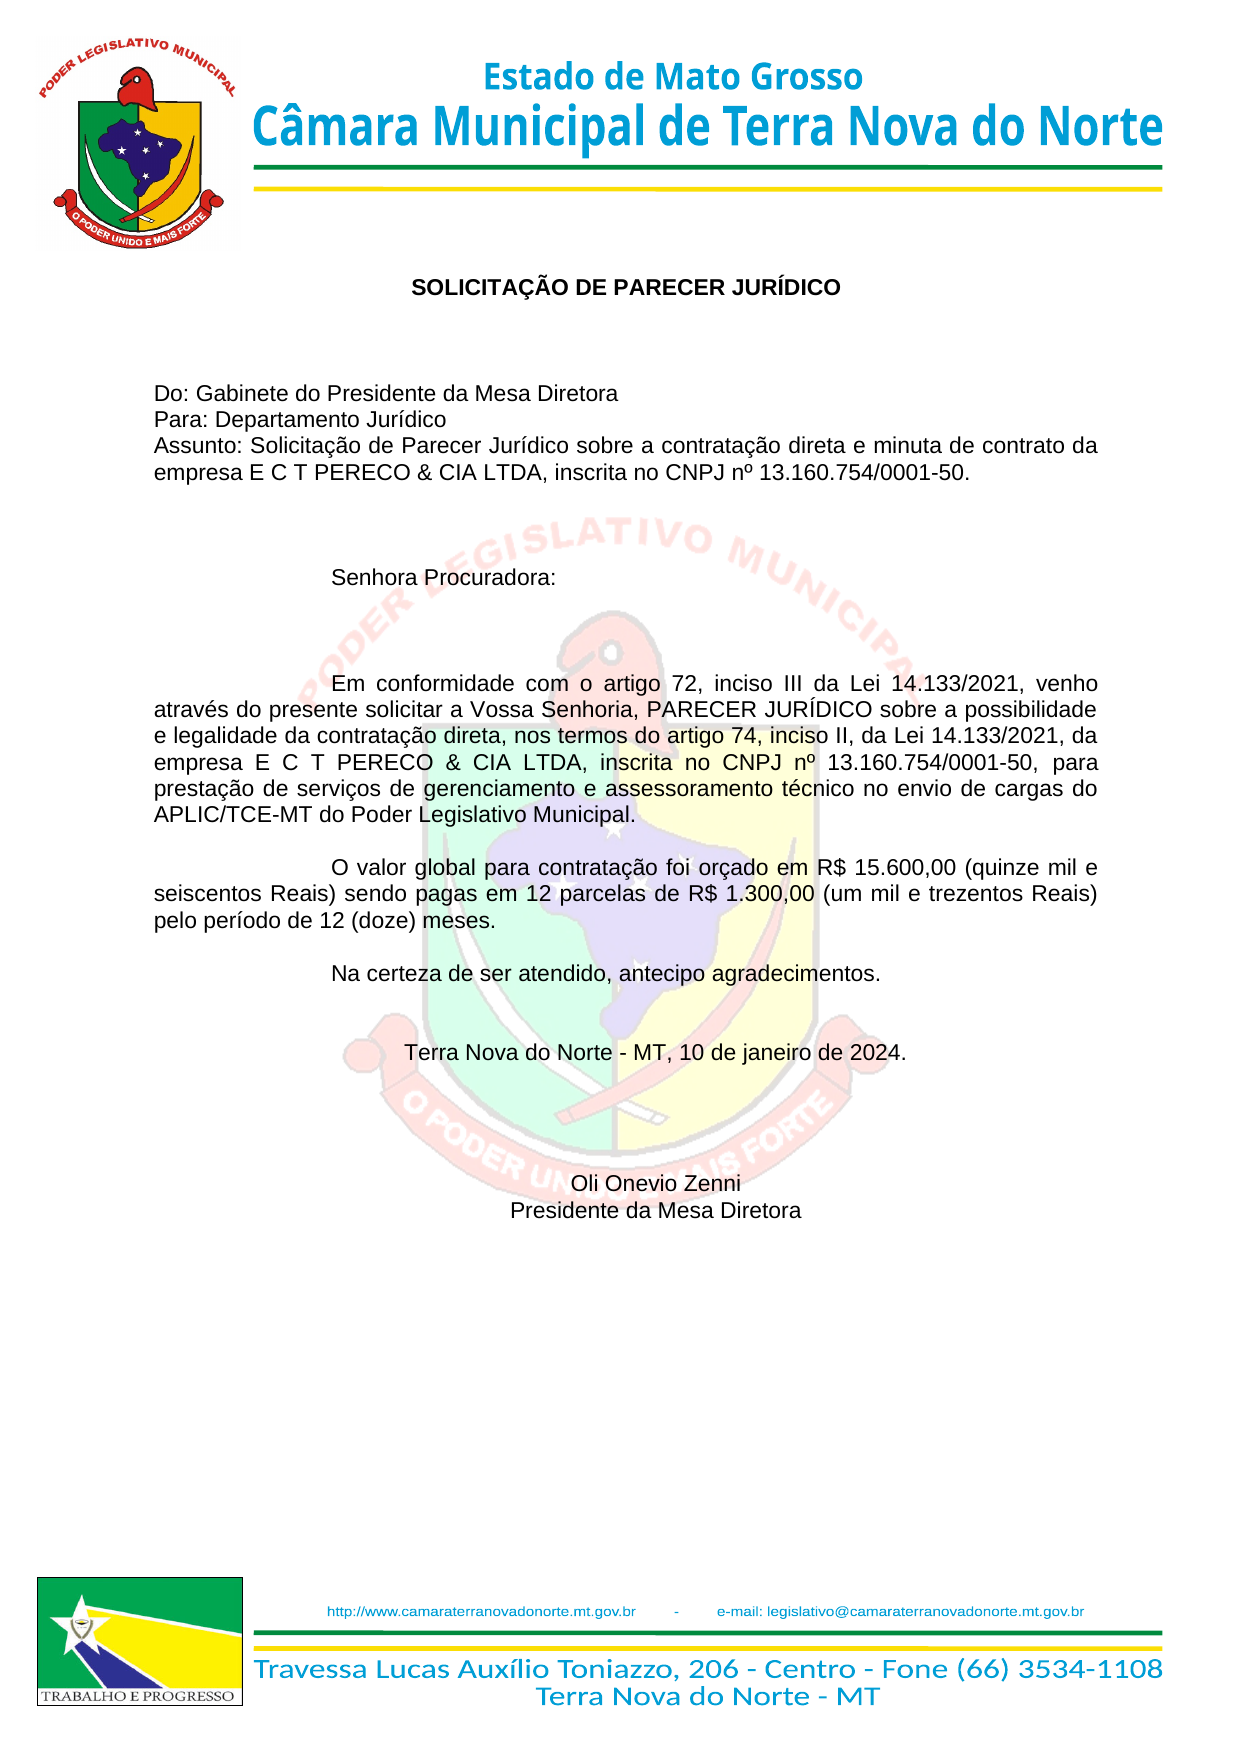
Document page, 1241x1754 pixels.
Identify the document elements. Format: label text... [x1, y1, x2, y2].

picture [35, 36, 241, 251]
text Na certeza de ser atendido, antecipo agradecimentos. [947, 959, 1098, 986]
text Senhora Procuradora: [947, 564, 1098, 591]
text Presidente da Mesa Diretora [213, 1197, 1098, 1223]
picture [836, 1606, 849, 1613]
text Oli Onevio Zenni [947, 1170, 1098, 1197]
text Oli Onevio Zenni [213, 1170, 284, 1197]
text Em conformidade com o artigo 72, inciso III da Lei 14.133/2021, venho através do presente solicitar a Vossa Senhoria, PARECER JURÍDICO sobre a possibilidade e legalidade da contratação direta, nos termos do artigo 74, inciso II, da Lei 14.133/2021, da empresa E C T PERECO & CIA LTDA, inscrita no CNPJ nº 13.160.754/0001-50, para prestação de serviços de gerenciamento e assessoramento técnico no envio de cargas do APLIC/TCE-MT do Poder Legislativo Municipal. [153, 669, 284, 828]
text Terra Nova do Norte - MT, 10 de janeiro de 2024. [947, 1038, 1098, 1065]
text Para: Departamento Jurídico [153, 406, 1098, 432]
text Em conformidade com o artigo 72, inciso III da Lei 14.133/2021, venho através do presente solicitar a Vossa Senhoria, PARECER JURÍDICO sobre a possibilidade e legalidade da contratação direta, nos termos do artigo 74, inciso II, da Lei 14.133/2021, da empresa E C T PERECO & CIA LTDA, inscrita no CNPJ nº 13.160.754/0001-50, para prestação de serviços de gerenciamento e assessoramento técnico no envio de cargas do APLIC/TCE-MT do Poder Legislativo Municipal. [947, 669, 1098, 828]
text O valor global para contratação foi orçado em R$ 15.600,00 (quinze mil e seiscentos Reais) sendo pagas em 12 parcelas de R$ 1.300,00 (um mil e trezentos Reais) pelo período de 12 (doze) meses. [947, 854, 1098, 933]
text O valor global para contratação foi orçado em R$ 15.600,00 (quinze mil e seiscentos Reais) sendo pagas em 12 parcelas de R$ 1.300,00 (um mil e trezentos Reais) pelo período de 12 (doze) meses. [153, 854, 284, 933]
text Terra Nova do Norte - MT, 10 de janeiro de 2024. [213, 1038, 284, 1065]
text Do: Gabinete do Presidente da Mesa Diretora [153, 380, 1098, 406]
text SOLICITAÇÃO DE PARECER JURÍDICO [153, 274, 1098, 301]
text Assunto: Solicitação de Parecer Jurídico sobre a contratação direta e minuta de contrato da empresa E C T PERECO & CIA LTDA, inscrita no CNPJ nº 13.160.754/0001-50. [153, 432, 1098, 485]
text Na certeza de ser atendido, antecipo agradecimentos. [153, 959, 284, 986]
text Senhora Procuradora: [153, 564, 284, 591]
picture [38, 1578, 242, 1705]
